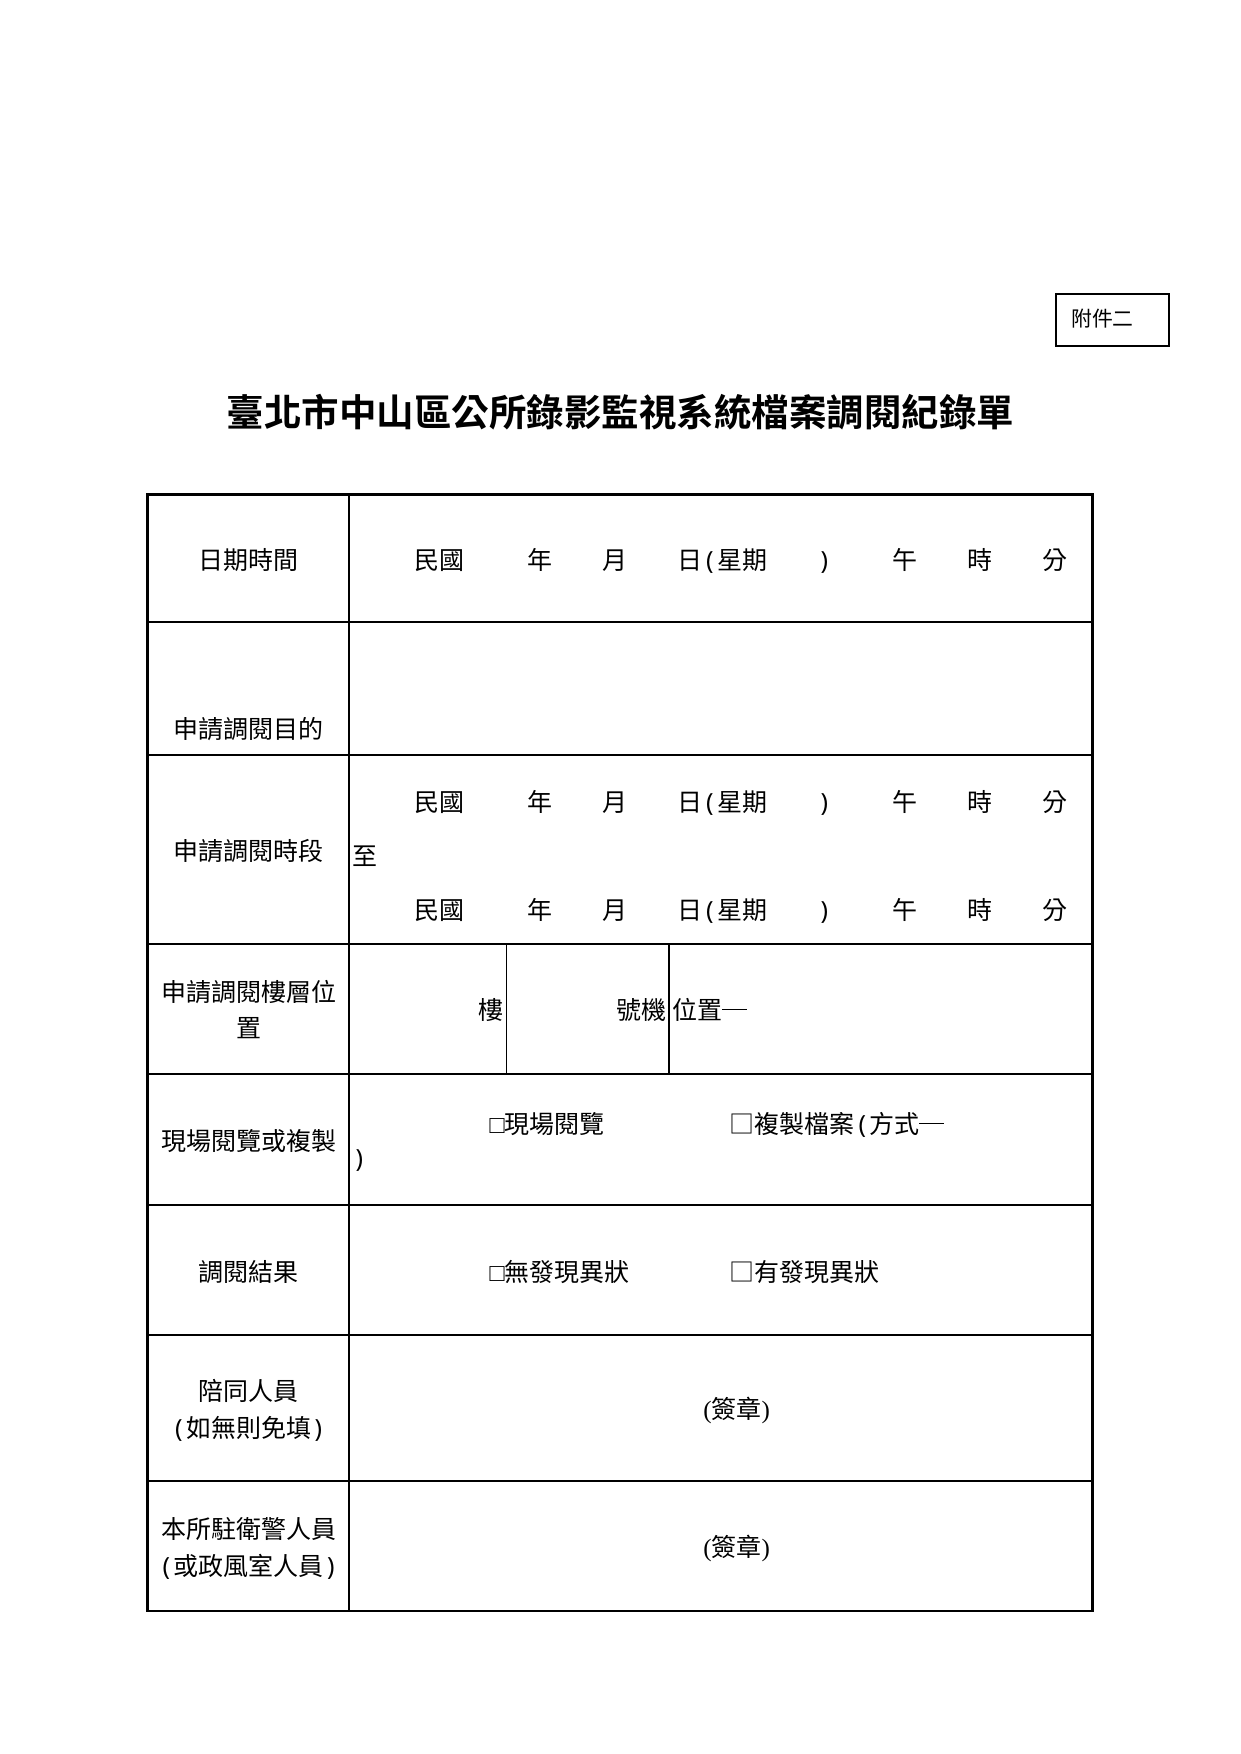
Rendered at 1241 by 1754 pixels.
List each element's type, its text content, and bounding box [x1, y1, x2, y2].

table_cell 樓 [350, 945, 506, 1073]
table_cell 陪同人員 (如無則免填) [149, 1336, 348, 1480]
text 臺北市中山區公所錄影監視系統檔案調閱紀錄單 [148, 368, 1092, 431]
table_header 民國 年 月 日(星期 ) 午 時 分 [350, 496, 1091, 621]
table_cell 申請調閱樓層位置 [149, 945, 348, 1073]
table_cell □現場閱覽 □複製檔案(方式─ ) [350, 1075, 1091, 1204]
table_cell 現場閱覽或複製 [149, 1075, 348, 1204]
table_cell 調閱結果 [149, 1206, 348, 1334]
table_cell □無發現異狀 □有發現異狀 [350, 1206, 1091, 1334]
table_cell (簽章) [350, 1336, 1091, 1480]
table_cell 申請調閱時段 [149, 756, 348, 943]
table_cell 號機 [507, 945, 668, 1073]
table_cell 申請調閱目的 [149, 623, 348, 754]
table_cell 位置─ [670, 945, 1091, 1073]
table_cell [350, 623, 1091, 754]
table_header 日期時間 [149, 496, 348, 621]
table_cell 本所駐衛警人員(或政風室人員) [149, 1482, 348, 1610]
table_cell (簽章) [350, 1482, 1091, 1610]
table_cell 民國 年 月 日(星期 ) 午 時 分至 民國 年 月 日(星期 ) 午 時 分 [350, 756, 1091, 943]
